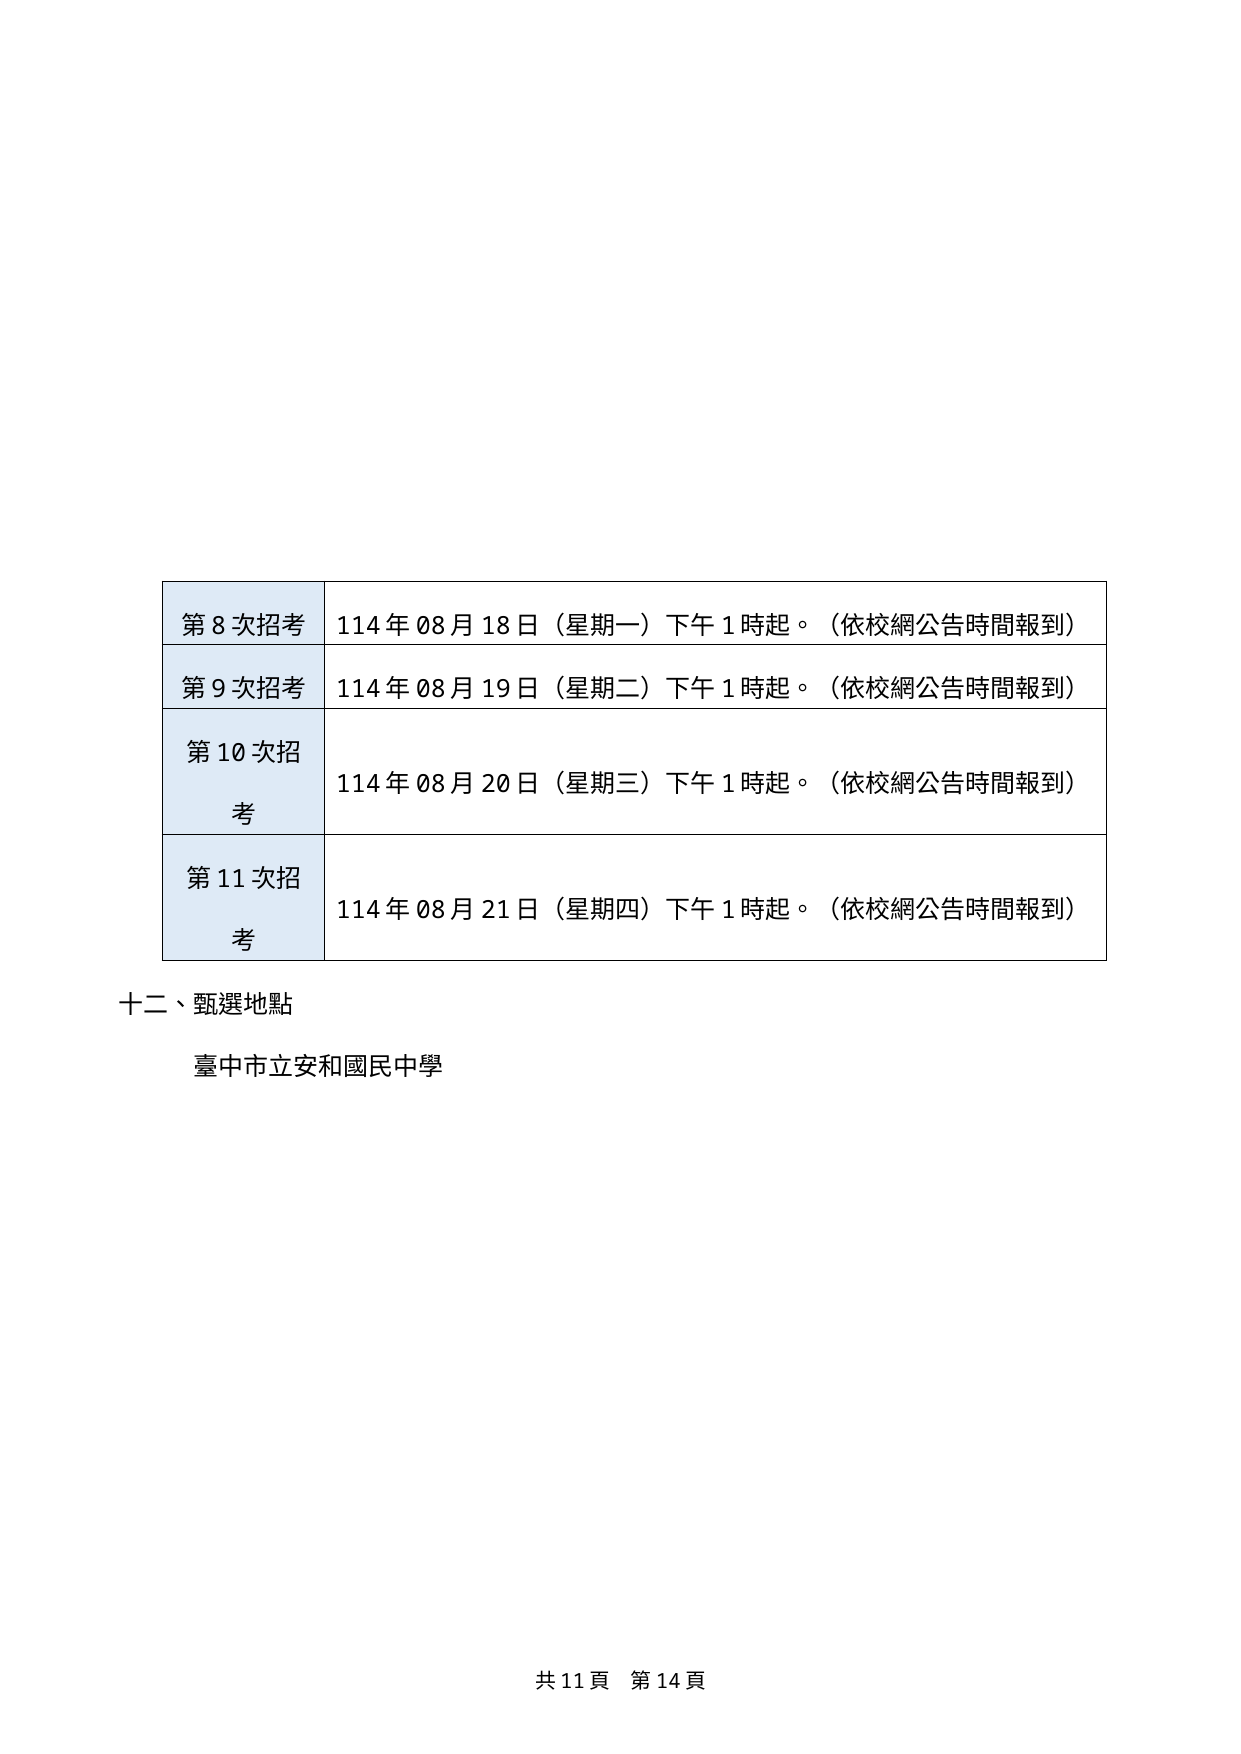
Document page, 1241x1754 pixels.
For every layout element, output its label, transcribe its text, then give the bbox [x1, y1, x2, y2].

table_cell 第8次招考 [163, 582, 324, 644]
table_cell 第9次招考 [163, 645, 324, 708]
table_cell 第11次招考 [163, 835, 324, 960]
table_cell [1107, 834, 1122, 960]
table_cell 114年08月20日（星期三）下午1時起。（依校網公告時間報到） [325, 709, 1106, 834]
table_cell 114年08月18日（星期一）下午1時起。（依校網公告時間報到） [325, 582, 1106, 644]
text 臺中市立安和國民中學 [118, 1023, 1122, 1086]
table_cell 114年08月19日（星期二）下午1時起。（依校網公告時間報到） [325, 645, 1106, 708]
table_cell [1107, 708, 1122, 834]
table_cell [1107, 581, 1122, 644]
table_cell 第10次招考 [163, 709, 324, 834]
text 十二、甄選地點 [118, 961, 1122, 1023]
table_cell 114年08月21日（星期四）下午1時起。（依校網公告時間報到） [325, 835, 1106, 960]
table_cell [1107, 644, 1122, 708]
